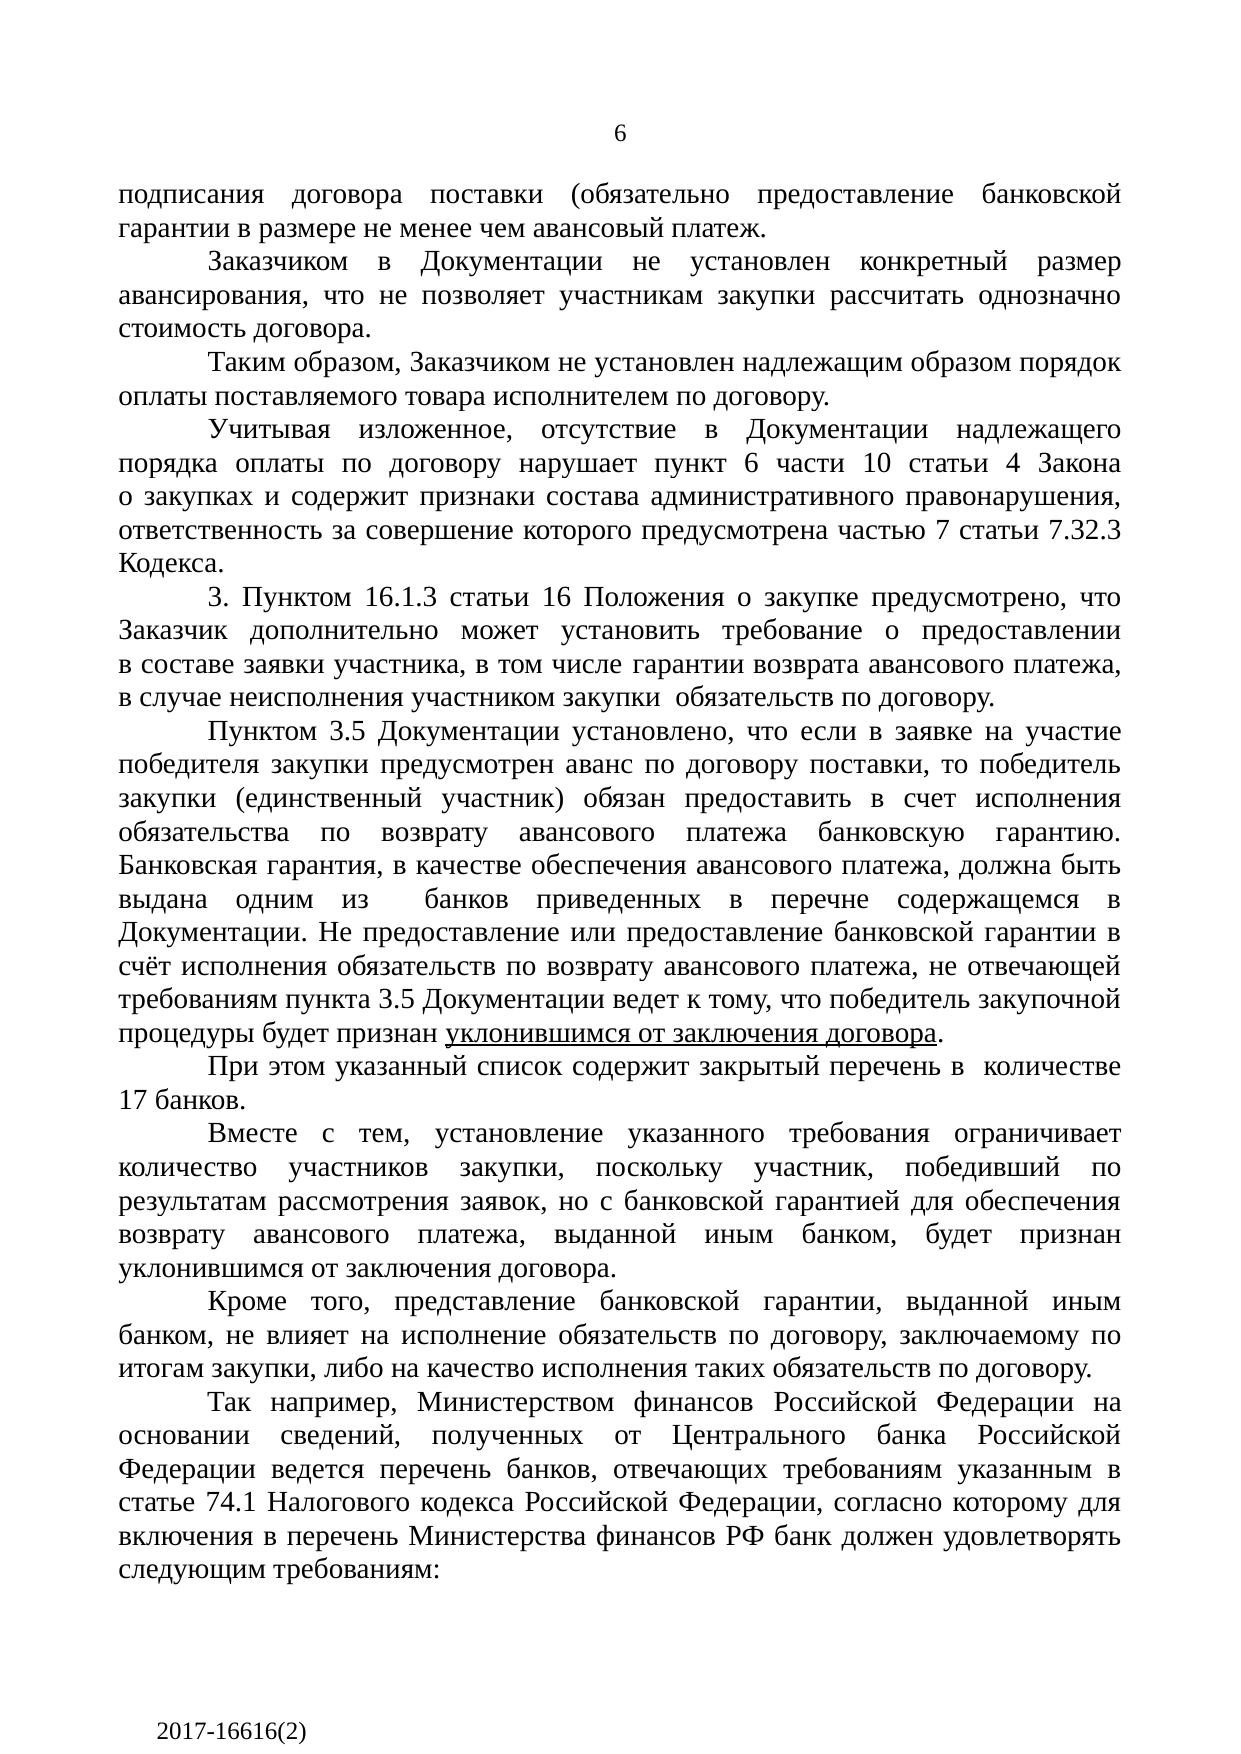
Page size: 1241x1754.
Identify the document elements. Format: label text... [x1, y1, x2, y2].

text Пунктом 3.5 Документации установлено, что если в заявке на участие победителя закупки предусмотрен аванс по договору поставки, то победитель закупки (единственный участник) обязан предоставить в счет исполнения обязательства по возврату авансового платежа банковскую гарантию. Банковская гарантия, в качестве обеспечения авансового платежа, должна быть выдана одним из банков приведенных в перечне содержащемся в Документации. Не предоставление или предоставление банковской гарантии в счёт исполнения обязательств по возврату авансового платежа, не отвечающей требованиям пункта 3.5 Документации ведет к тому, что победитель закупочной процедуры будет признан уклонившимся от заключения договора. [118, 713, 1122, 1048]
text 3. Пунктом 16.1.3 статьи 16 Положения о закупке предусмотрено, что Заказчик дополнительно может установить требование о предоставлении в составе заявки участника, в том числе гарантии возврата авансового платежа, в случае неисполнения участником закупки обязательств по договору. [118, 579, 1122, 713]
text подписания договора поставки (обязательно предоставление банковской гарантии в размере не менее чем авансовый платеж. [118, 176, 1122, 243]
text Таким образом, Заказчиком не установлен надлежащим образом порядок оплаты поставляемого товара исполнителем по договору. [118, 344, 1122, 411]
text Учитывая изложенное, отсутствие в Документации надлежащего порядка оплаты по договору нарушает пункт 6 части 10 статьи 4 Закона о закупках и содержит признаки состава административного правонарушения, ответственность за совершение которого предусмотрена частью 7 статьи 7.32.3 Кодекса. [118, 411, 1122, 579]
text Кроме того, представление банковской гарантии, выданной иным банком, не влияет на исполнение обязательств по договору, заключаемому по итогам закупки, либо на качество исполнения таких обязательств по договору. [118, 1283, 1122, 1384]
text Так например, Министерством финансов Российской Федерации на основании сведений, полученных от Центрального банка Российской Федерации ведется перечень банков, отвечающих требованиям указанным в статье 74.1 Налогового кодекса Российской Федерации, согласно которому для включения в перечень Министерства финансов РФ банк должен удовлетворять следующим требованиям: [118, 1384, 1122, 1585]
text Заказчиком в Документации не установлен конкретный размер авансирования, что не позволяет участникам закупки рассчитать однозначно стоимость договора. [118, 243, 1122, 344]
text Вместе с тем, установление указанного требования ограничивает количество участников закупки, поскольку участник, победивший по результатам рассмотрения заявок, но с банковской гарантией для обеспечения возврату авансового платежа, выданной иным банком, будет признан уклонившимся от заключения договора. [118, 1116, 1122, 1283]
text При этом указанный список содержит закрытый перечень в количестве 17 банков. [118, 1048, 1122, 1116]
